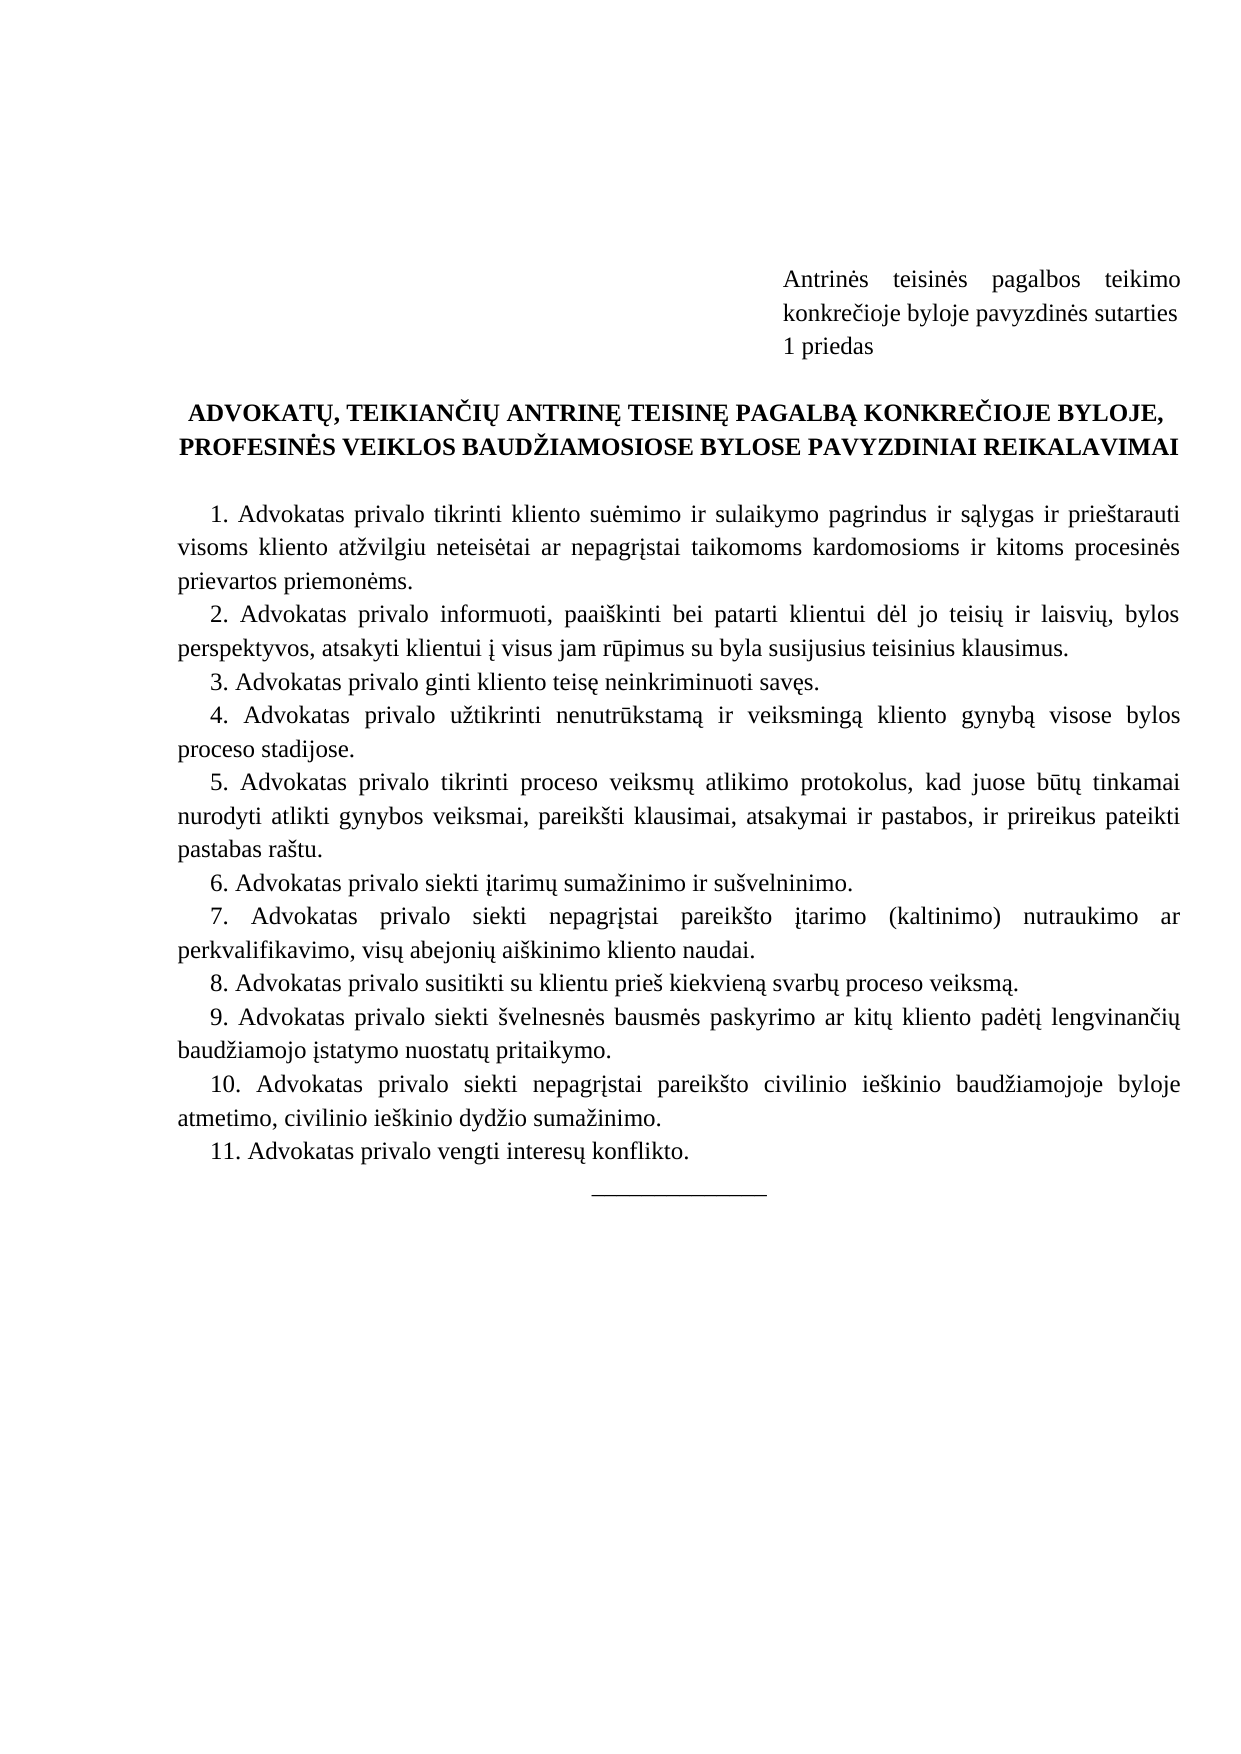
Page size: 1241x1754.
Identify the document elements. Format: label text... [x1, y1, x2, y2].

text 7. Advokatas privalo siekti nepagrįstai pareikšto įtarimo (kaltinimo) nutraukimo ar perkvalifikavimo, visų abejonių aiškinimo kliento naudai. [177, 901, 1181, 964]
text 11. Advokatas privalo vengti interesų konflikto. [177, 1136, 1181, 1165]
text 1. Advokatas privalo tikrinti kliento suėmimo ir sulaikymo pagrindus ir sąlygas ir prieštarauti visoms kliento atžvilgiu neteisėtai ar nepagrįstai taikomoms kardomosioms ir kitoms procesinės prievartos priemonėms. [177, 499, 1181, 595]
text 6. Advokatas privalo siekti įtarimų sumažinimo ir sušvelninimo. [177, 868, 1181, 897]
text 1 priedas [783, 331, 1181, 360]
text PROFESINĖS VEIKLOS BAUDŽIAMOSIOSE BYLOSE PAVYZDINIAI REIKALAVIMAI [177, 432, 1181, 461]
text ADVOKATŲ, TEIKIANČIŲ ANTRINĘ TEISINĘ PAGALBĄ KONKREČIOJE BYLOJE, [177, 398, 1181, 427]
text 4. Advokatas privalo užtikrinti nenutrūkstamą ir veiksmingą kliento gynybą visose bylos proceso stadijose. [177, 700, 1181, 762]
text 10. Advokatas privalo siekti nepagrįstai pareikšto civilinio ieškinio baudžiamojoje byloje atmetimo, civilinio ieškinio dydžio sumažinimo. [177, 1069, 1181, 1131]
text 5. Advokatas privalo tikrinti proceso veiksmų atlikimo protokolus, kad juose būtų tinkamai nurodyti atlikti gynybos veiksmai, pareikšti klausimai, atsakymai ir pastabos, ir prireikus pateikti pastabas raštu. [177, 767, 1181, 863]
text 2. Advokatas privalo informuoti, paaiškinti bei patarti klientui dėl jo teisių ir laisvių, bylos perspektyvos, atsakyti klientui į visus jam rūpimus su byla susijusius teisinius klausimus. [177, 599, 1181, 662]
text Antrinės teisinės pagalbos teikimo konkrečioje byloje pavyzdinės sutarties [783, 264, 1181, 326]
text 3. Advokatas privalo ginti kliento teisę neinkriminuoti savęs. [177, 667, 1181, 695]
text 9. Advokatas privalo siekti švelnesnės bausmės paskyrimo ar kitų kliento padėtį lengvinančių baudžiamojo įstatymo nuostatų pritaikymo. [177, 1002, 1181, 1064]
text ______________ [177, 1170, 1181, 1198]
text 8. Advokatas privalo susitikti su klientu prieš kiekvieną svarbų proceso veiksmą. [177, 968, 1181, 997]
